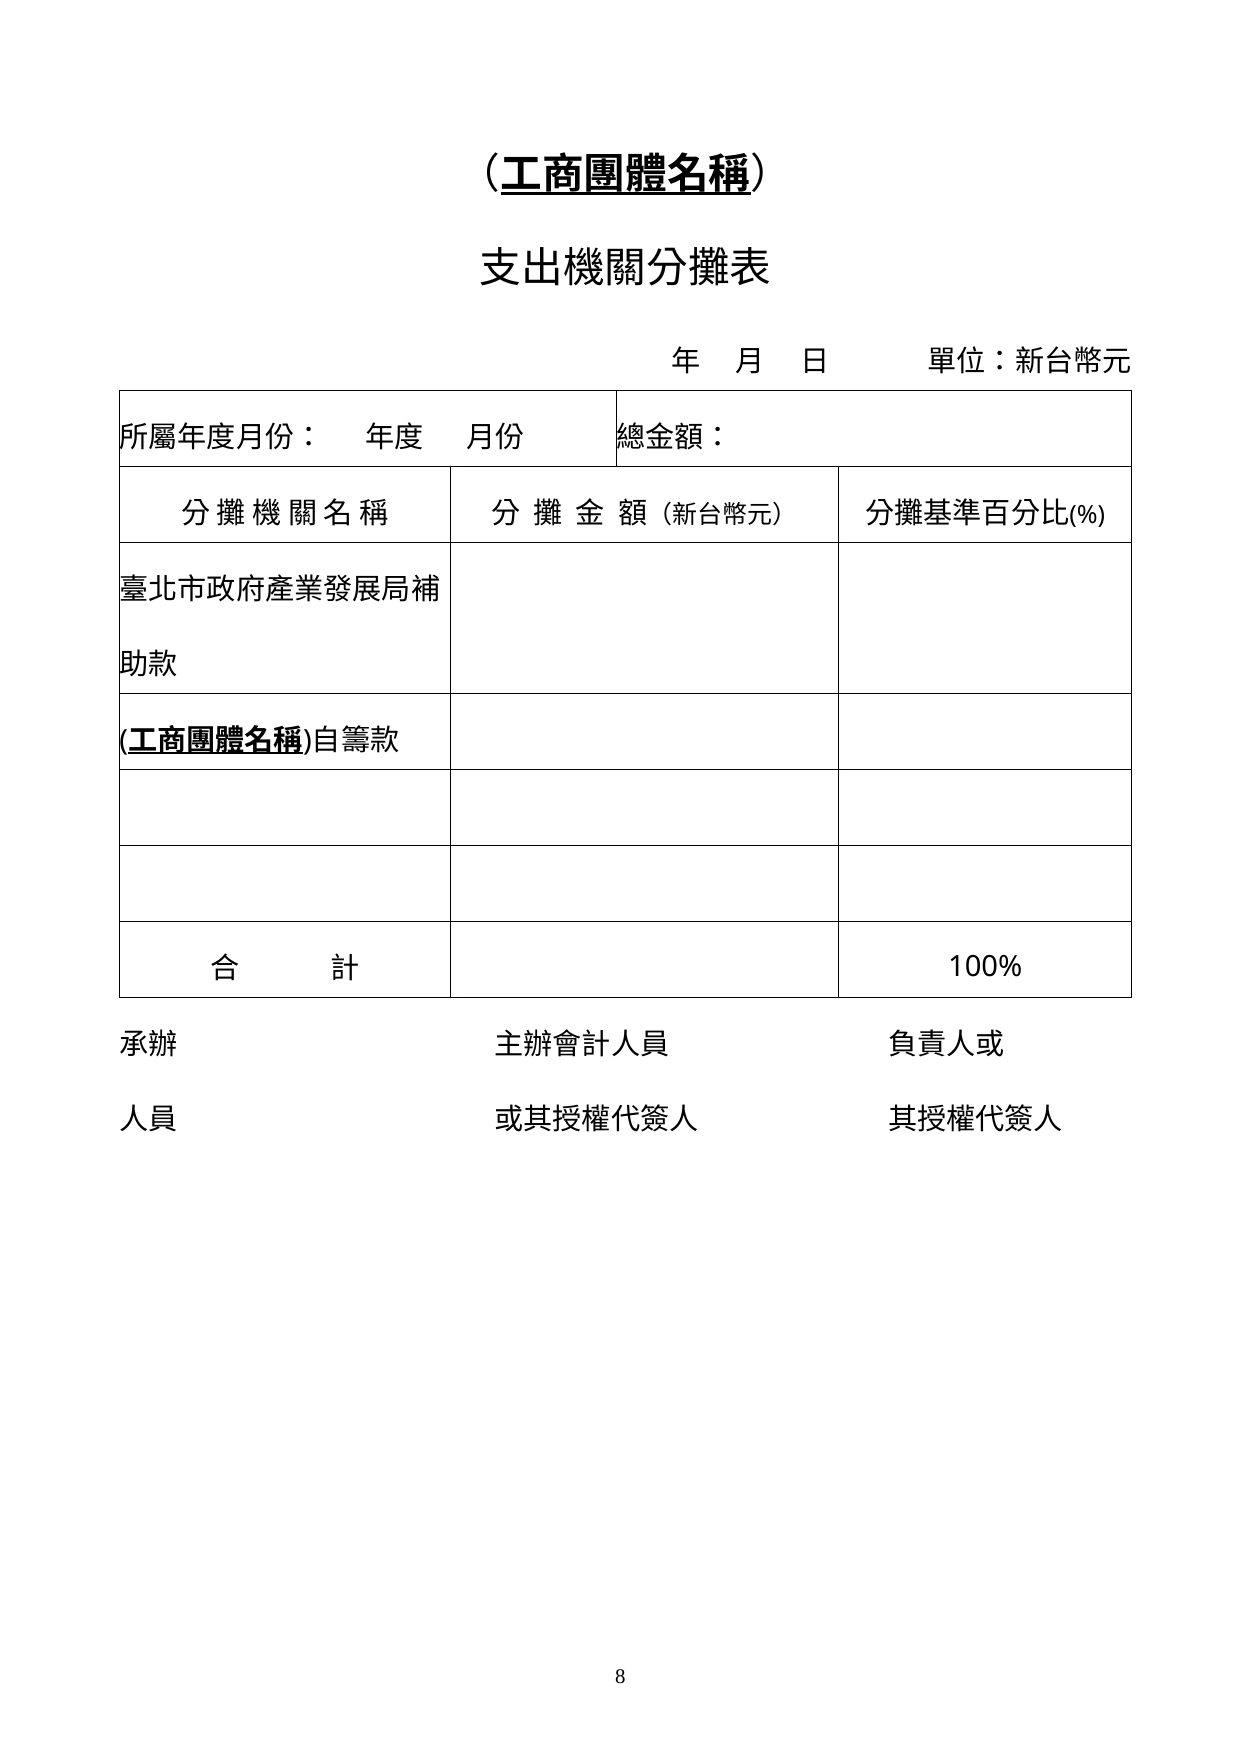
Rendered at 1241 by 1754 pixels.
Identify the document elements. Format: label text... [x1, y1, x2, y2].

table_cell [120, 846, 450, 921]
table_cell [451, 543, 838, 693]
table_cell 合 計 [120, 922, 450, 997]
table_cell 負責人或 其授權代簽人 [888, 998, 1132, 1148]
table_cell 分 攤 金 額（新台幣元） [451, 467, 838, 542]
table_cell 分 攤 機 關 名 稱 [120, 467, 450, 542]
table_cell [839, 543, 1131, 693]
table_cell [839, 846, 1131, 921]
table_cell 承辦 人員 [119, 998, 307, 1148]
table_cell 所屬年度月份： 年度 月份 [120, 391, 616, 466]
table_cell [839, 694, 1131, 769]
table_cell [451, 846, 838, 921]
table_cell 主辦會計人員 或其授權代簽人 [494, 998, 719, 1148]
table_cell 100% [839, 922, 1131, 997]
table_cell 分攤基準百分比(%) [839, 467, 1131, 542]
table_cell [839, 770, 1131, 845]
table_cell 臺北市政府產業發展局補助款 [120, 543, 450, 693]
table_cell [451, 694, 838, 769]
table_cell [451, 770, 838, 845]
table_cell 總金額： [617, 391, 1131, 466]
table_cell (工商團體名稱)自籌款 [120, 694, 450, 769]
table_cell [307, 998, 494, 1148]
table_cell [719, 998, 888, 1148]
table_cell [120, 770, 450, 845]
table_header （工商團體名稱） 支出機關分攤表 年 月 日 單位：新台幣元 [119, 108, 1132, 389]
table_cell [451, 922, 838, 997]
